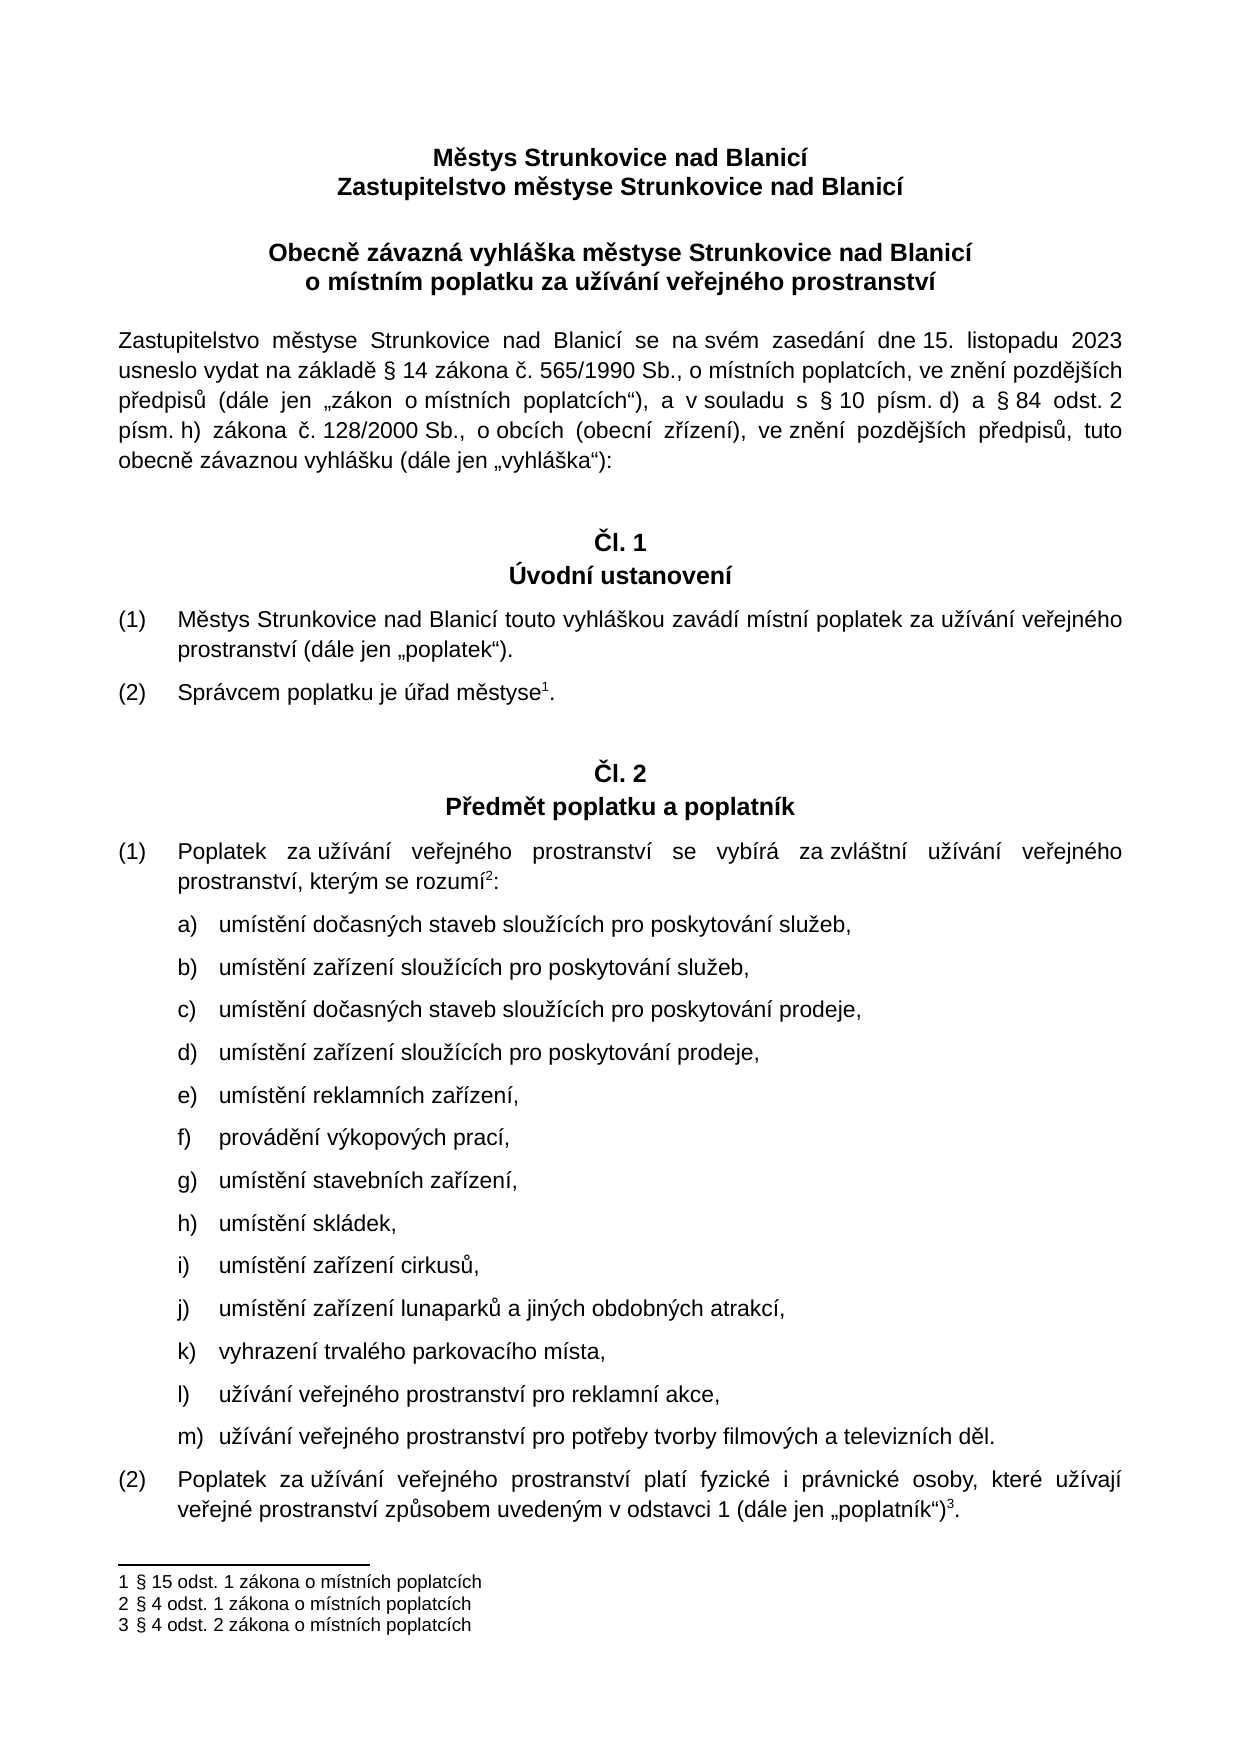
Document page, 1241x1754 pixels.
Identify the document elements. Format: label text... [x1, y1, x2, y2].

list Poplatek za užívání veřejného prostranství platí fyzické i právnické osoby, které užívají veřejné prostranství způsobem uvedeným v odstavci 1 (dále jen „poplatník“). [118, 1466, 1122, 1523]
list umístění stavebních zařízení, [177, 1167, 1122, 1193]
list umístění dočasných staveb sloužících pro poskytování prodeje, [177, 996, 1122, 1023]
title Městys Strunkovice nad Blanicí Zastupitelstvo městyse Strunkovice nad Blanicí [118, 143, 1122, 201]
list § 4 odst. 2 zákona o místních poplatcích [118, 1614, 1122, 1635]
list § 15 odst. 1 zákona o místních poplatcích [118, 1571, 1122, 1592]
list Poplatek za užívání veřejného prostranství se vybírá za zvláštní užívání veřejného prostranství, kterým se rozumí: [118, 838, 1122, 894]
list Městys Strunkovice nad Blanicí touto vyhláškou zavádí místní poplatek za užívání veřejného prostranství (dále jen „poplatek“). [118, 606, 1122, 663]
list provádění výkopových prací, [177, 1124, 1122, 1151]
list umístění dočasných staveb sloužících pro poskytování služeb, [177, 911, 1122, 937]
list umístění reklamních zařízení, [177, 1082, 1122, 1108]
list umístění zařízení sloužících pro poskytování služeb, [177, 953, 1122, 980]
list užívání veřejného prostranství pro reklamní akce, [177, 1381, 1122, 1407]
subtitle Čl. 1 Úvodní ustanovení [118, 528, 1122, 589]
list umístění zařízení cirkusů, [177, 1252, 1122, 1279]
list vyhrazení trvalého parkovacího místa, [177, 1338, 1122, 1364]
list užívání veřejného prostranství pro potřeby tvorby filmových a televizních děl. [177, 1423, 1122, 1450]
text Zastupitelstvo městyse Strunkovice nad Blanicí se na svém zasedání dne 15. listopadu 2023 usneslo vydat na základě § 14 zákona č. 565/1990 Sb., o místních poplatcích, ve znění pozdějších předpisů (dále jen „zákon o místních poplatcích“), a v souladu s § 10 písm. d) a § 84 odst. 2 písm. h) zákona č. 128/2000 Sb., o obcích (obecní zřízení), ve znění pozdějších předpisů, tuto obecně závaznou vyhlášku (dále jen „vyhláška“): [118, 327, 1122, 474]
list umístění zařízení lunaparků a jiných obdobných atrakcí, [177, 1295, 1122, 1322]
list umístění zařízení sloužících pro poskytování prodeje, [177, 1039, 1122, 1065]
subtitle Obecně závazná vyhláška městyse Strunkovice nad Blanicí o místním poplatku za užívání veřejného prostranství [118, 238, 1122, 295]
list § 4 odst. 1 zákona o místních poplatcích [118, 1592, 1122, 1614]
list umístění skládek, [177, 1210, 1122, 1236]
list Správcem poplatku je úřad městyse. [118, 679, 1122, 706]
subtitle Čl. 2 Předmět poplatku a poplatník [118, 759, 1122, 821]
